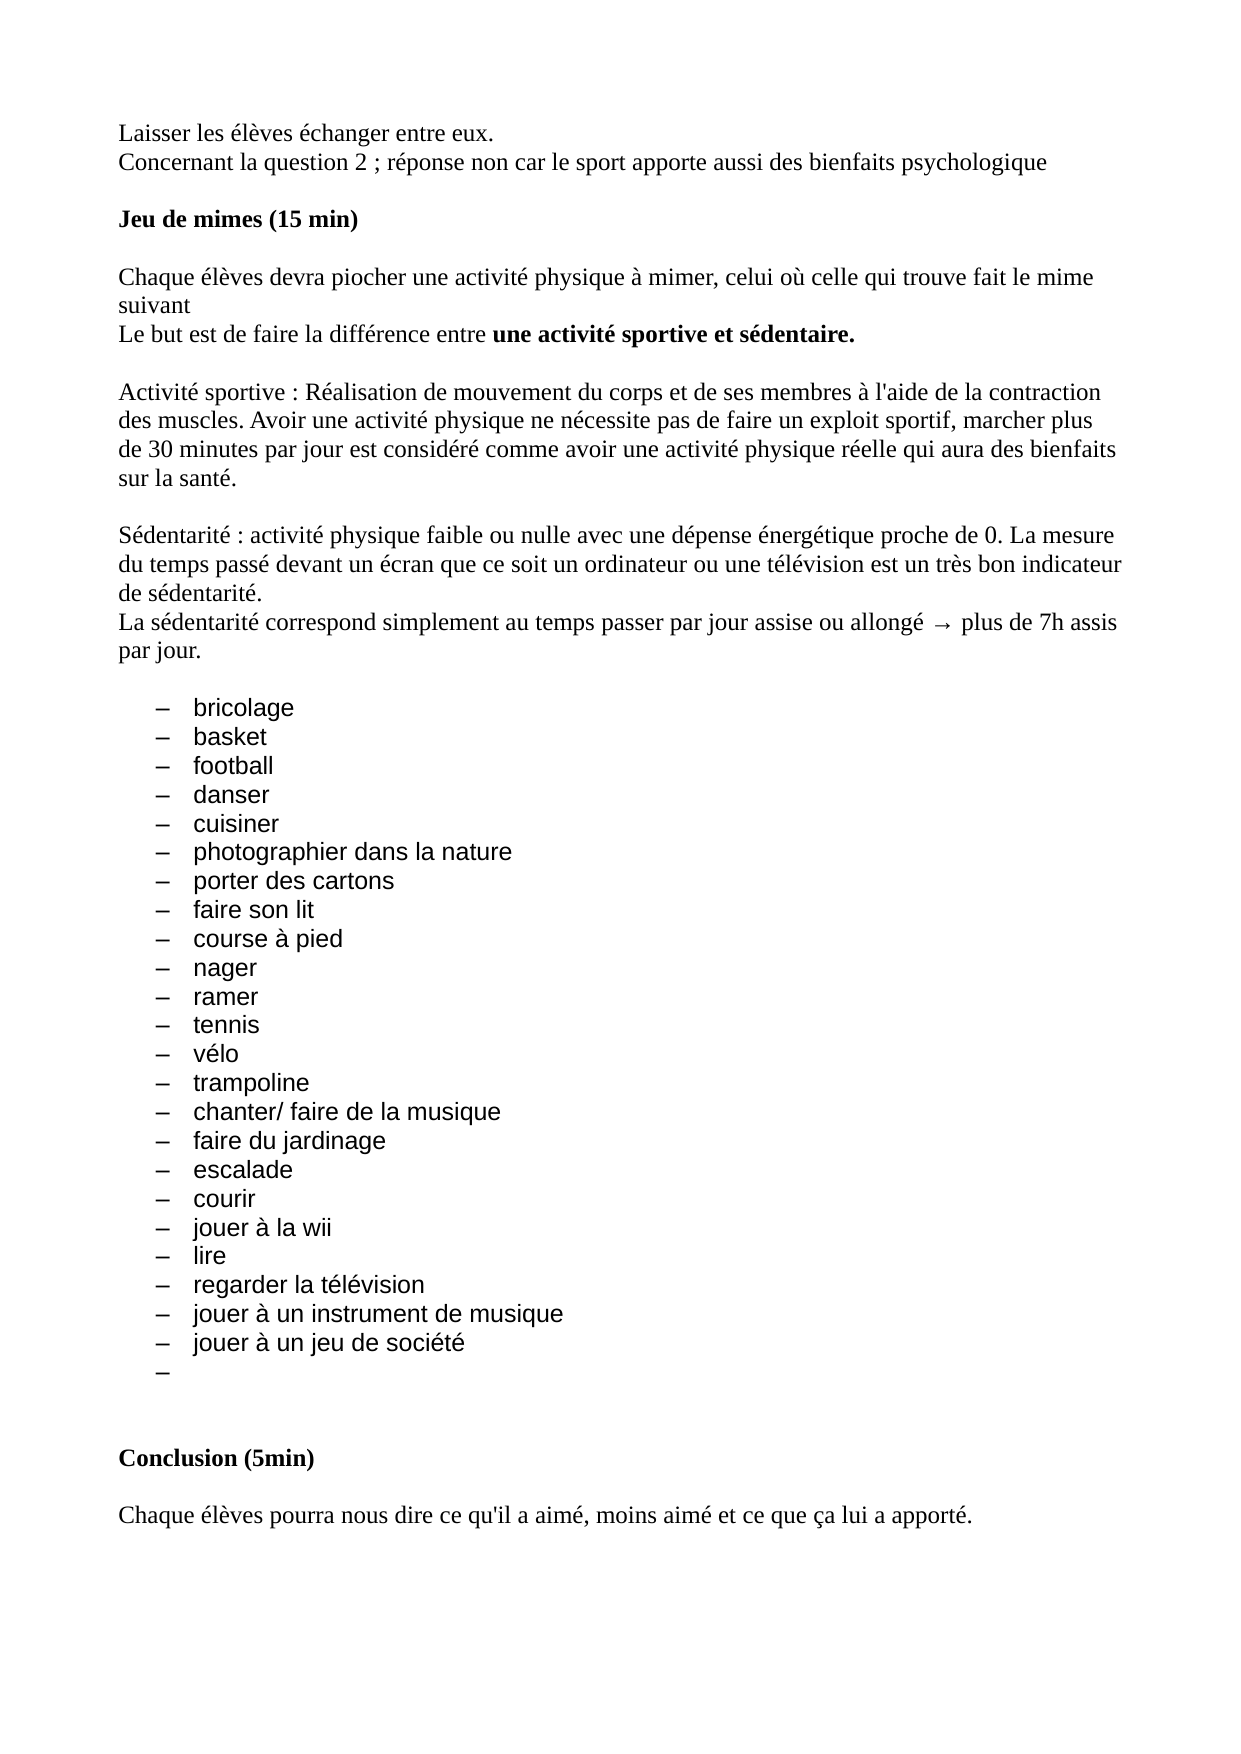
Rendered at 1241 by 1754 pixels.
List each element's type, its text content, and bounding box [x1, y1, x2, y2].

list trampoline [156, 1068, 1122, 1097]
list danser [156, 780, 1122, 808]
list porter des cartons [156, 866, 1122, 895]
text La sédentarité correspond simplement au temps passer par jour assise ou allongé → plus de 7h assis par jour. [118, 607, 1122, 664]
text Activité sportive : Réalisation de mouvement du corps et de ses membres à l'aide de la contraction des muscles. Avoir une activité physique ne nécessite pas de faire un exploit sportif, marcher plus de 30 minutes par jour est considéré comme avoir une activité physique réelle qui aura des bienfaits sur la santé. [118, 377, 1122, 492]
list football [156, 751, 1122, 780]
list course à pied [156, 924, 1122, 953]
list regarder la télévision [156, 1270, 1122, 1299]
list courir [156, 1184, 1122, 1212]
text Laisser les élèves échanger entre eux. [118, 118, 1122, 147]
list cuisiner [156, 808, 1122, 837]
list ramer [156, 982, 1122, 1011]
text Concernant la question 2 ; réponse non car le sport apporte aussi des bienfaits psychologique [118, 147, 1122, 176]
text Chaque élèves devra piocher une activité physique à mimer, celui où celle qui trouve fait le mime suivant [118, 262, 1122, 319]
text Sédentarité : activité physique faible ou nulle avec une dépense énergétique proche de 0. La mesure du temps passé devant un écran que ce soit un ordinateur ou une télévision est un très bon indicateur de sédentarité. [118, 521, 1122, 607]
text Conclusion (5min) [118, 1443, 1122, 1472]
list lire [156, 1241, 1122, 1270]
list vélo [156, 1039, 1122, 1068]
list nager [156, 953, 1122, 982]
list faire son lit [156, 895, 1122, 924]
list chanter/ faire de la musique [156, 1097, 1122, 1126]
list jouer à la wii [156, 1212, 1122, 1241]
text Jeu de mimes (15 min) [118, 204, 1122, 233]
list jouer à un instrument de musique [156, 1299, 1122, 1328]
list bricolage [156, 693, 1122, 722]
list jouer à un jeu de société [156, 1328, 1122, 1357]
list basket [156, 722, 1122, 751]
list tennis [156, 1011, 1122, 1039]
text Le but est de faire la différence entre une activité sportive et sédentaire. [118, 319, 1122, 348]
list faire du jardinage [156, 1126, 1122, 1155]
list escalade [156, 1155, 1122, 1184]
text Chaque élèves pourra nous dire ce qu'il a aimé, moins aimé et ce que ça lui a apporté. [118, 1501, 1122, 1529]
list photographier dans la nature [156, 837, 1122, 866]
